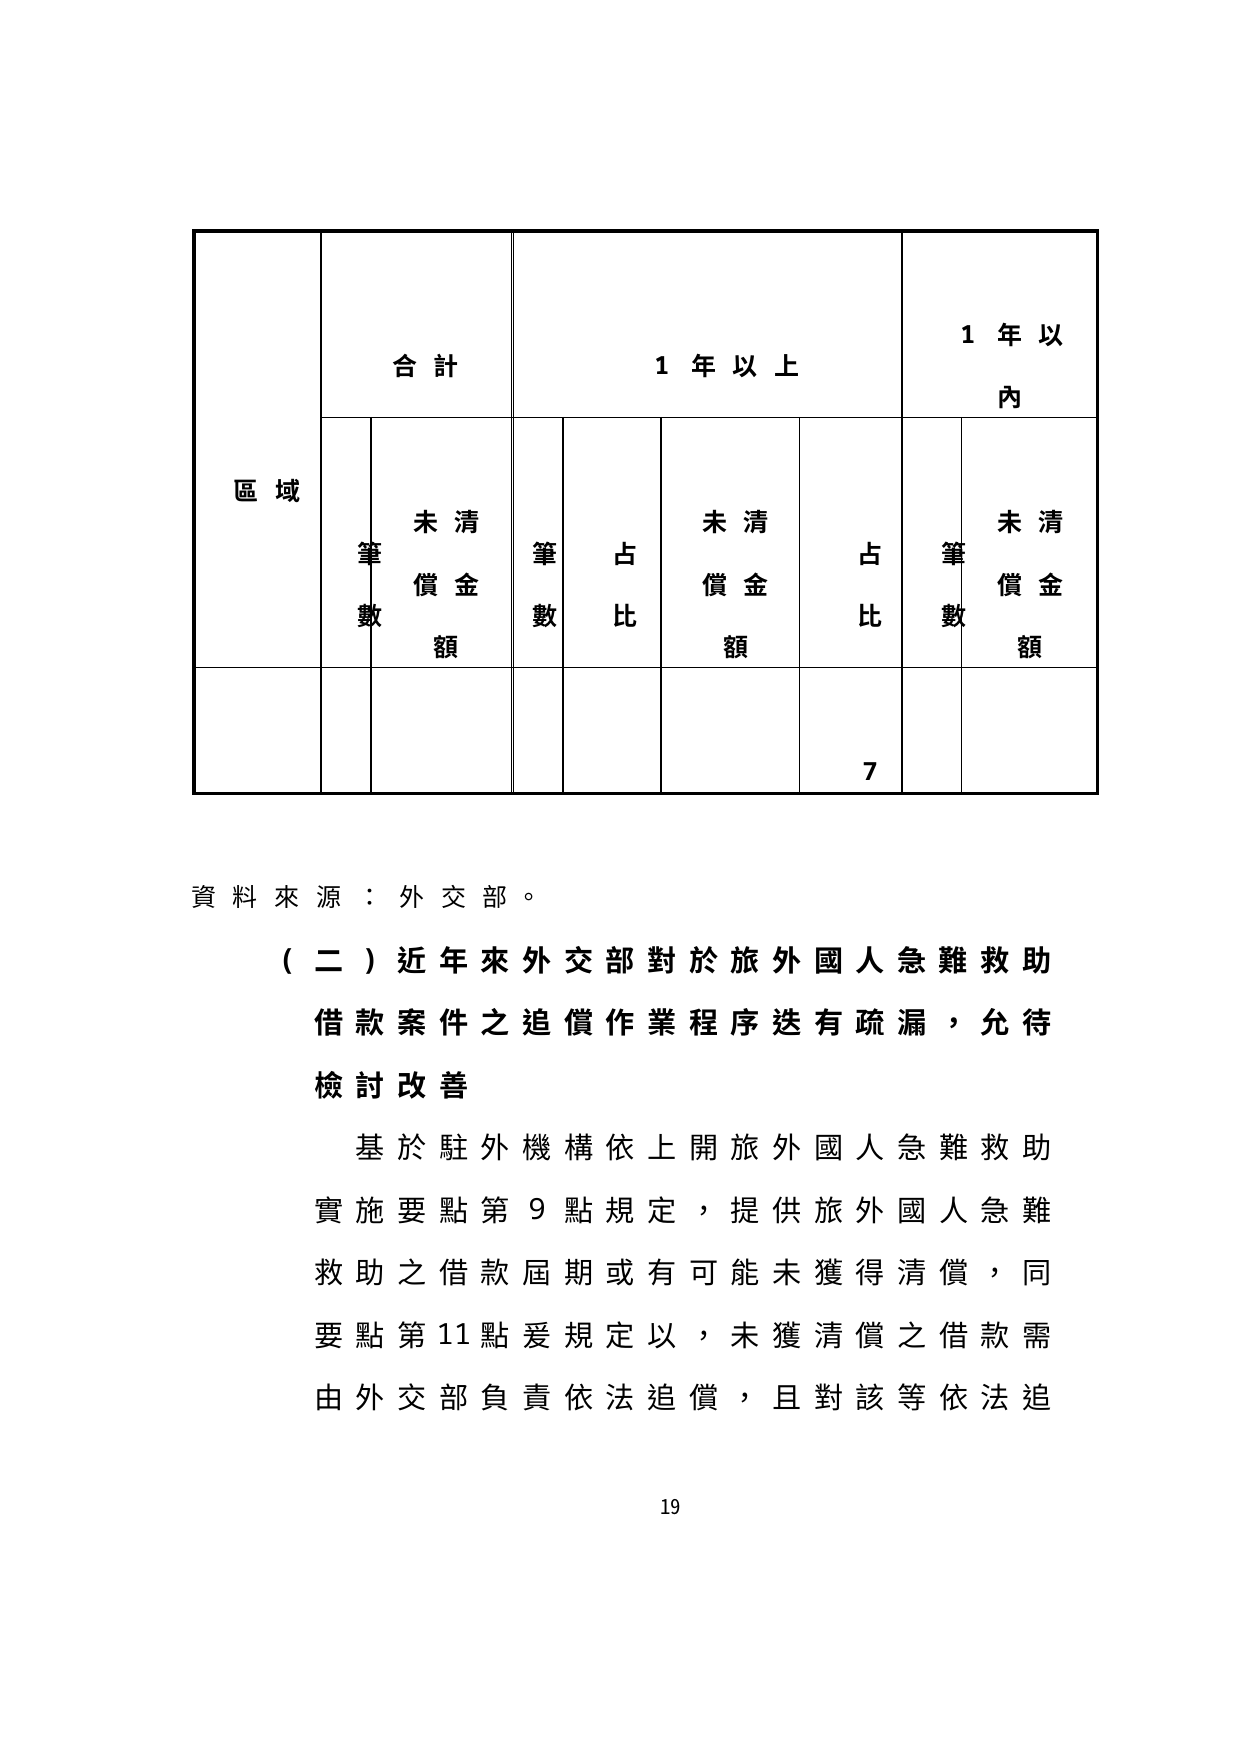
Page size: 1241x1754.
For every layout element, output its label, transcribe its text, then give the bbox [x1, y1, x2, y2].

table_cell [903, 668, 961, 792]
table_cell 未清償金額 [372, 418, 511, 667]
table_cell [322, 668, 370, 792]
text (二)近年來外交部對於旅外國人急難救助借款案件之追償作業程序迭有疏漏，允待檢討改善 [242, 917, 1058, 1104]
table_cell 占比 [564, 418, 660, 667]
table_cell [196, 668, 320, 792]
table_cell 7 [800, 668, 901, 792]
table_header 區域 [196, 233, 320, 667]
table_cell 占比 [800, 418, 901, 667]
table_cell [514, 668, 562, 792]
table_header 合計 [322, 233, 511, 417]
table_cell 筆數 [322, 418, 370, 667]
table_header 1年以上 [514, 233, 901, 417]
table_cell 筆數 [514, 418, 562, 667]
table_header 1年以內 [903, 233, 1096, 417]
table_cell 筆數 [903, 418, 961, 667]
table_cell 未清償金額 [662, 418, 799, 667]
text 基於駐外機構依上開旅外國人急難救助實施要點第9點規定，提供旅外國人急難救助之借款屆期或有可能未獲得清償，同要點第11點爰規定以，未獲清償之借款需由外交部負責依法追償，且對該等依法追 [271, 1104, 1058, 1417]
text 資料來源：外交部。 [183, 854, 1058, 917]
table_cell [662, 668, 799, 792]
table_cell 未清償金額 [962, 418, 1096, 667]
table_cell [962, 668, 1096, 792]
table_cell [372, 668, 511, 792]
table_cell [564, 668, 660, 792]
